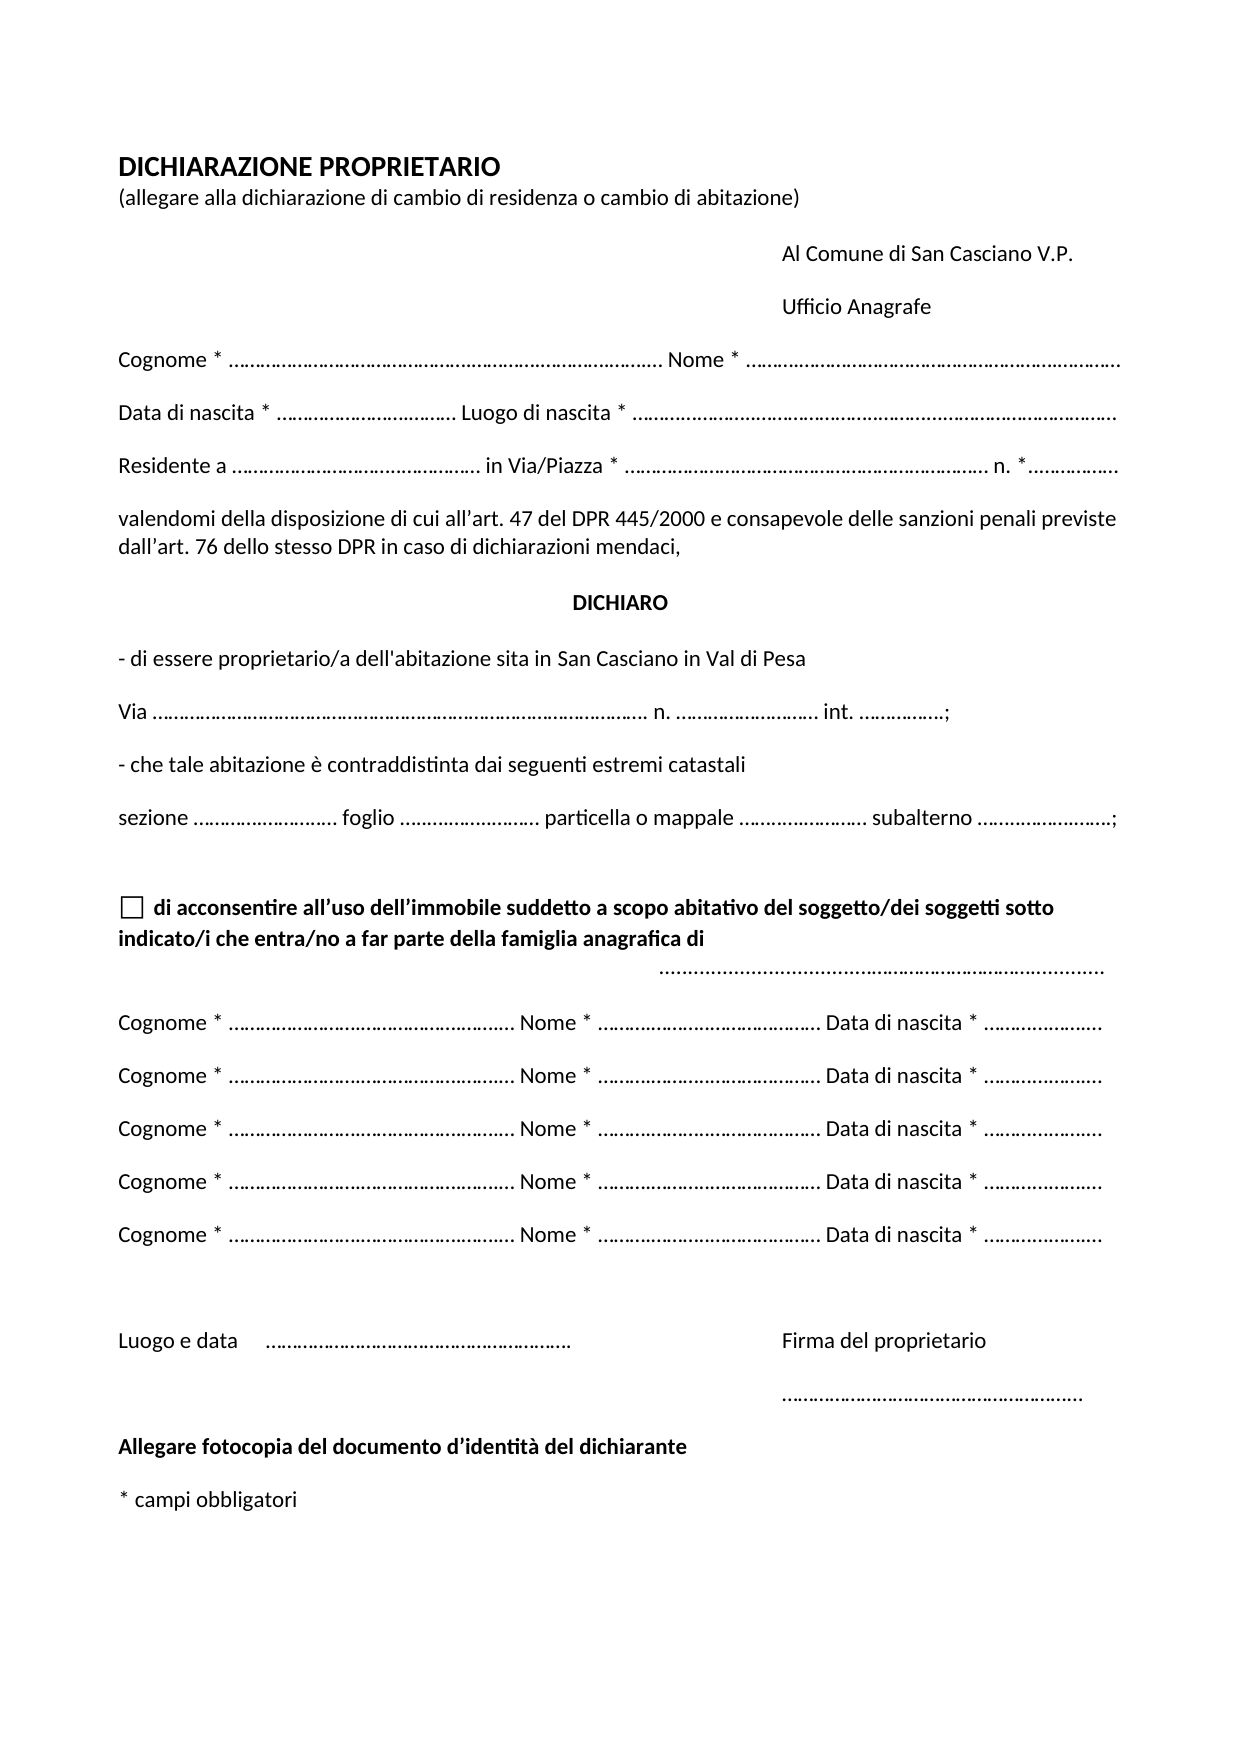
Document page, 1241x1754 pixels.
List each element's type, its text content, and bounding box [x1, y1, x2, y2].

text ………………………………………………... [118, 1379, 1122, 1407]
text Cognome * …………………….……………….…….… Nome * ……….………..………………… Data di nascita * ………...…….… [118, 1167, 1122, 1195]
text * campi obbligatori [118, 1486, 1122, 1513]
text □ di acconsentire all’uso dell’immobile suddetto a scopo abitativo del soggetto/dei soggetti sotto indicato/i che entra/no a far parte della famiglia anagrafica di [118, 884, 1122, 952]
text Cognome * ……………………………………….………….………….…….… Nome * ……….………………………………………….………… [118, 345, 1122, 373]
text Cognome * …………………….……………….…….… Nome * ……….………..………………… Data di nascita * ………...…….… [118, 1061, 1122, 1089]
text - di essere proprietario/a dell'abitazione sita in San Casciano in Val di Pesa [118, 644, 1122, 672]
text Residente a …………………………..…………… in Via/Piazza * …………………………………………………………… n. *..…………… [118, 451, 1122, 479]
text Via …………………………………………………………………………………. n. ……………………… int. …………….; [118, 697, 1122, 726]
text - che tale abitazione è contraddistinta dai seguenti estremi catastali [118, 751, 1122, 778]
text Al Comune di San Casciano V.P. [782, 239, 1122, 267]
text Ufficio Anagrafe [708, 292, 1122, 320]
text Cognome * …………………….……………….…….… Nome * ……….………..………………… Data di nascita * ………...…….… [118, 1220, 1122, 1248]
text sezione ………….………..… foglio …..….……..……… particella o mappale ……..….………… subalterno ……..……….…….; [118, 803, 1122, 832]
text dall’art. 76 dello stesso DPR in caso di dichiarazioni mendaci, [118, 532, 1122, 560]
text valendomi della disposizione di cui all’art. 47 del DPR 445/2000 e consapevole delle sanzioni penali previste [118, 504, 1122, 532]
text (allegare alla dichiarazione di cambio di residenza o cambio di abitazione) [118, 183, 1122, 211]
text DICHIARAZIONE PROPRIETARIO [118, 148, 1122, 183]
text Allegare fotocopia del documento d’identità del dichiarante [118, 1432, 1122, 1461]
text Luogo e data …………………………………………………. Firma del proprietario [118, 1326, 1122, 1354]
text .....................................…………………………............. [118, 952, 1122, 980]
text DICHIARO [118, 588, 1122, 616]
text Cognome * …………………….……………….…….… Nome * ……….………..………………… Data di nascita * ………...…….… [118, 1008, 1122, 1036]
text Data di nascita * …………………….……… Luogo di nascita * ………...………..…………………..………...…………………………… [118, 398, 1122, 426]
text Cognome * …………………….……………….…….… Nome * ……….………..………………… Data di nascita * ………...…….… [118, 1114, 1122, 1142]
